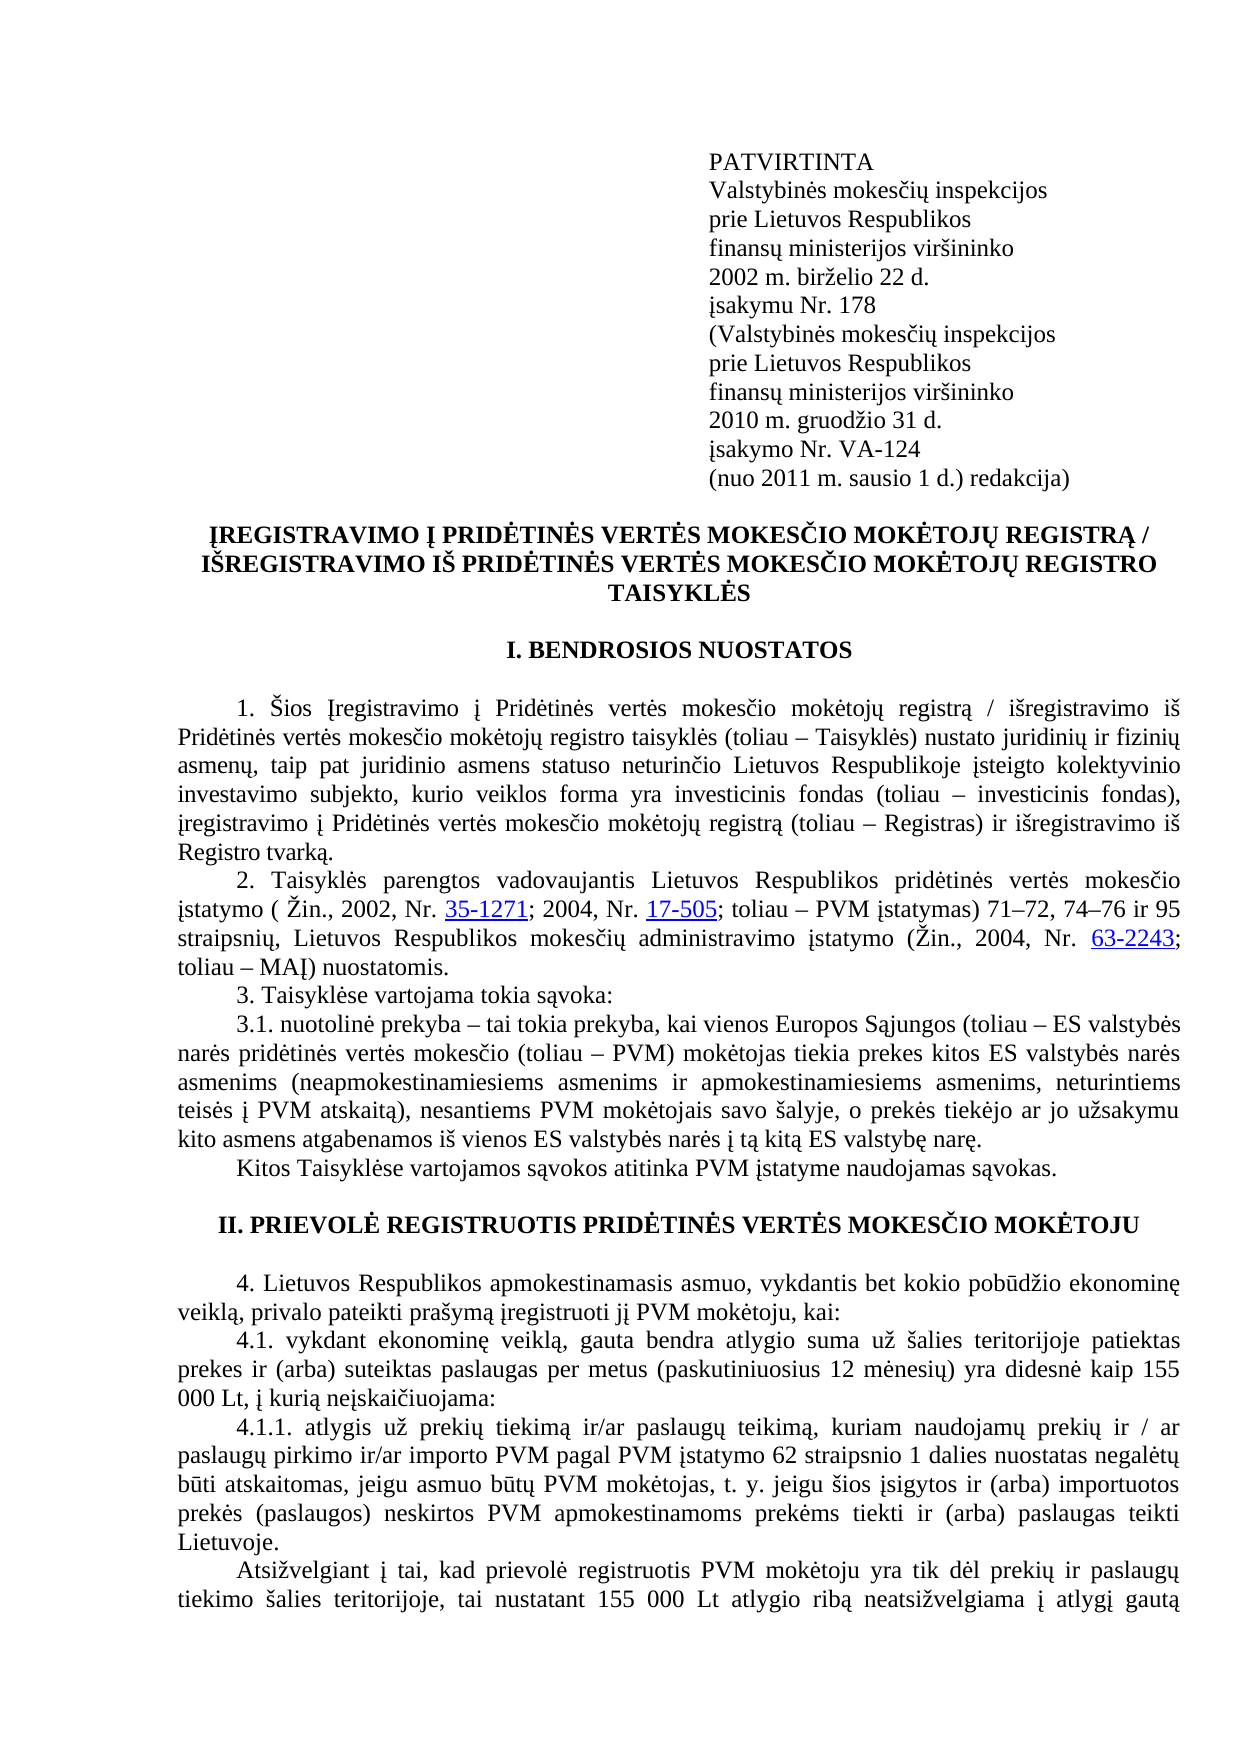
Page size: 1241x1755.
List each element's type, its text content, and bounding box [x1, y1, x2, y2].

text PATVIRTINTA [177, 147, 1181, 176]
text 2. Taisyklės parengtos vadovaujantis Lietuvos Respublikos pridėtinės vertės mokesčio įstatymo ( Žin., 2002, Nr. 35-1271; 2004, Nr. 17-505; toliau – PVM įstatymas) 71–72, 74–76 ir 95 straipsnių, Lietuvos Respublikos mokesčių administravimo įstatymo (Žin., 2004, Nr. 63-2243; toliau – MAĮ) nuostatomis. [177, 866, 1181, 981]
text 3.1. nuotolinė prekyba – tai tokia prekyba, kai vienos Europos Sąjungos (toliau – ES valstybės narės pridėtinės vertės mokesčio (toliau – PVM) mokėtojas tiekia prekes kitos ES valstybės narės asmenims (neapmokestinamiesiems asmenims ir apmokestinamiesiems asmenims, neturintiems teisės į PVM atskaitą), nesantiems PVM mokėtojais savo šalyje, o prekės tiekėjo ar jo užsakymu kito asmens atgabenamos iš vienos ES valstybės narės į tą kitą ES valstybę narę. [177, 1009, 1181, 1153]
text finansų ministerijos viršininko [177, 233, 1181, 262]
text 4.1. vykdant ekonominę veiklą, gauta bendra atlygio suma už šalies teritorijoje patiektas prekes ir (arba) suteiktas paslaugas per metus (paskutiniuosius 12 mėnesių) yra didesnė kaip 155 000 Lt, į kurią neįskaičiuojama: [177, 1326, 1181, 1412]
text 4.1.1. atlygis už prekių tiekimą ir/ar paslaugų teikimą, kuriam naudojamų prekių ir / ar paslaugų pirkimo ir/ar importo PVM pagal PVM įstatymo 62 straipsnio 1 dalies nuostatas negalėtų būti atskaitomas, jeigu asmuo būtų PVM mokėtojas, t. y. jeigu šios įsigytos ir (arba) importuotos prekės (paslaugos) neskirtos PVM apmokestinamoms prekėms tiekti ir (arba) paslaugas teikti Lietuvoje. [177, 1412, 1181, 1556]
text I. BENDROSIOS NUOSTATOS [177, 636, 1181, 664]
text Valstybinės mokesčių inspekcijos [177, 176, 1181, 204]
text prie Lietuvos Respublikos [177, 348, 1181, 377]
text Kitos Taisyklėse vartojamos sąvokos atitinka PVM įstatyme naudojamas sąvokas. [177, 1153, 1181, 1182]
text (Valstybinės mokesčių inspekcijos [177, 319, 1181, 348]
text prie Lietuvos Respublikos [177, 204, 1181, 233]
text II. PRIEVOLĖ REGISTRUOTIS PRIDĖTINĖS VERTĖS MOKESČIO MOKĖTOJU [177, 1211, 1181, 1239]
text Atsižvelgiant į tai, kad prievolė registruotis PVM mokėtoju yra tik dėl prekių ir paslaugų tiekimo šalies teritorijoje, tai nustatant 155 000 Lt atlygio ribą neatsižvelgiama į atlygį gautą [177, 1556, 1181, 1613]
text finansų ministerijos viršininko [177, 377, 1181, 406]
text 1. Šios Įregistravimo į Pridėtinės vertės mokesčio mokėtojų registrą / išregistravimo iš Pridėtinės vertės mokesčio mokėtojų registro taisyklės (toliau – Taisyklės) nustato juridinių ir fizinių asmenų, taip pat juridinio asmens statuso neturinčio Lietuvos Respublikoje įsteigto kolektyvinio investavimo subjekto, kurio veiklos forma yra investicinis fondas (toliau – investicinis fondas), įregistravimo į Pridėtinės vertės mokesčio mokėtojų registrą (toliau – Registras) ir išregistravimo iš Registro tvarką. [177, 693, 1181, 866]
text 4. Lietuvos Respublikos apmokestinamasis asmuo, vykdantis bet kokio pobūdžio ekonominę veiklą, privalo pateikti prašymą įregistruoti jį PVM mokėtoju, kai: [177, 1268, 1181, 1326]
text (nuo 2011 m. sausio 1 d.) redakcija) [177, 463, 1181, 492]
text įsakymo Nr. VA-124 [177, 434, 1181, 463]
text ĮREGISTRAVIMO Į PRIDĖTINĖS VERTĖS MOKESČIO MOKĖTOJŲ REGISTRĄ / IŠREGISTRAVIMO IŠ PRIDĖTINĖS VERTĖS MOKESČIO MOKĖTOJŲ REGISTRO TAISYKLĖS [177, 521, 1181, 607]
text 2010 m. gruodžio 31 d. [177, 406, 1181, 434]
text įsakymu Nr. 178 [177, 291, 1181, 319]
text 2002 m. birželio 22 d. [177, 262, 1181, 291]
text 3. Taisyklėse vartojama tokia sąvoka: [177, 981, 1181, 1009]
